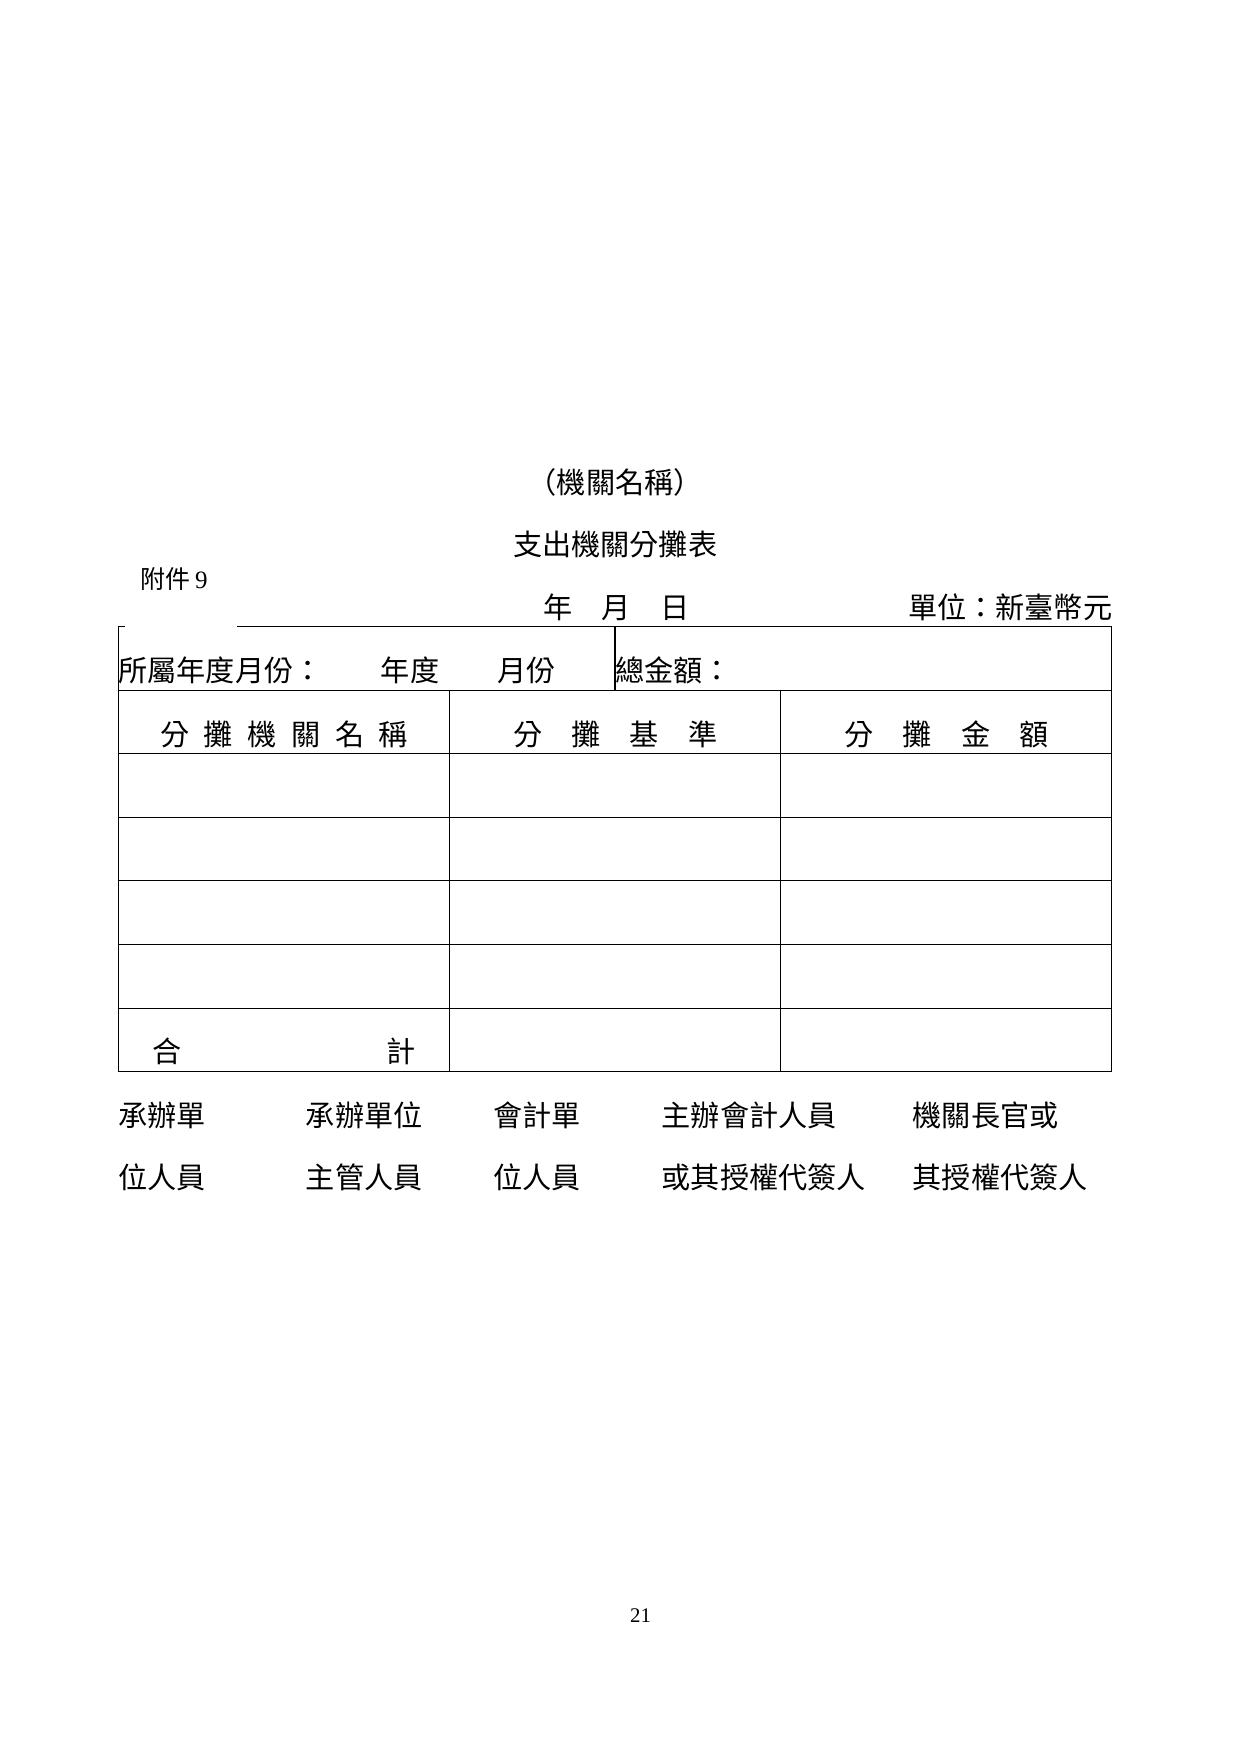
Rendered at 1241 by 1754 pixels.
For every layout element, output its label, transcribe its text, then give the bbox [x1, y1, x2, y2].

table_cell [450, 881, 780, 944]
table_cell [781, 945, 1111, 1007]
table_cell 所屬年度月份： 年度 月份 [119, 627, 614, 690]
table_cell 承辦單 位人員 [118, 1072, 306, 1197]
table_cell 分 攤 基 準 [450, 691, 780, 753]
table_cell [450, 945, 780, 1007]
table_cell [450, 818, 780, 880]
table_cell 承辦單位 主管人員 [306, 1072, 493, 1197]
table_cell [119, 881, 449, 944]
table_cell [119, 945, 449, 1007]
table_cell [781, 818, 1111, 880]
text 附件9 [140, 559, 222, 595]
table_cell [781, 754, 1111, 817]
table_cell 分 攤 機 關 名 稱 [119, 691, 449, 753]
table_header （機關名稱） 支出機關分攤表 年 月 日 單位：新臺幣元 [118, 439, 1112, 626]
table_cell 總金額： [616, 627, 1111, 690]
table_cell 會計單 位人員 [493, 1072, 661, 1197]
table_cell 分 攤 金 額 [781, 691, 1111, 753]
table_cell [450, 1009, 780, 1071]
table_cell [119, 754, 449, 817]
table_cell 機關長官或 其授權代簽人 [913, 1072, 1112, 1197]
table_cell [450, 754, 780, 817]
table_cell 主辦會計人員 或其授權代簽人 [661, 1072, 912, 1197]
table_cell [781, 1009, 1111, 1071]
table_cell [119, 818, 449, 880]
table_cell [781, 881, 1111, 944]
table_cell 合 計 [119, 1009, 449, 1071]
